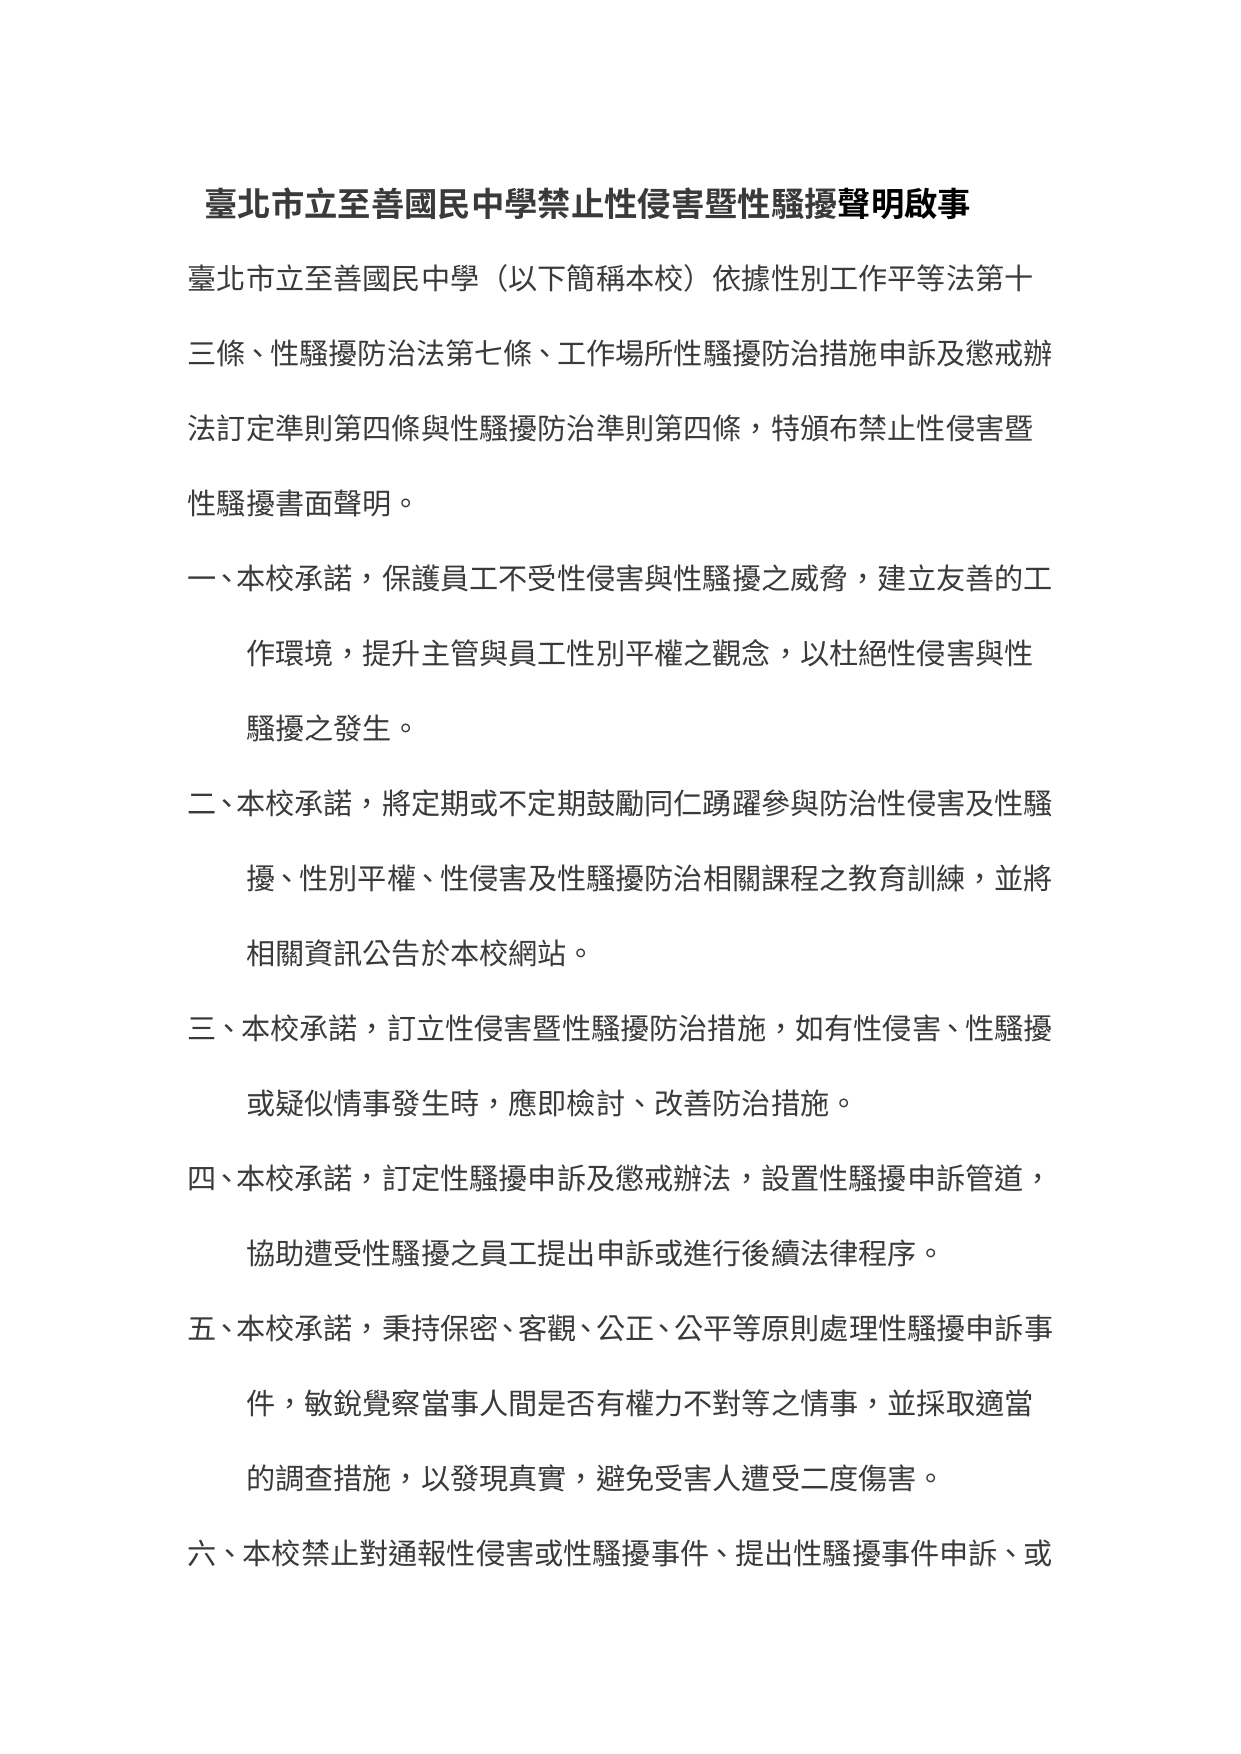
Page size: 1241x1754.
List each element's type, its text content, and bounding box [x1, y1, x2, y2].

text 五、本校承諾，秉持保密、客觀、公正、公平等原則處理性騷擾申訴事件，敏銳覺察當事人間是否有權力不對等之情事，並採取適當的調查措施，以發現真實，避免受害人遭受二度傷害。 [187, 1289, 1053, 1514]
text 四、本校承諾，訂定性騷擾申訴及懲戒辦法，設置性騷擾申訴管道，協助遭受性騷擾之員工提出申訴或進行後續法律程序。 [187, 1139, 1053, 1289]
text 臺北市立至善國民中學禁止性侵害暨性騷擾聲明啟事 [187, 164, 1053, 239]
text 一、本校承諾，保護員工不受性侵害與性騷擾之威脅，建立友善的工作環境，提升主管與員工性別平權之觀念，以杜絕性侵害與性騷擾之發生。 [187, 539, 1053, 764]
text 臺北市立至善國民中學（以下簡稱本校）依據性別工作平等法第十三條、性騷擾防治法第七條、工作場所性騷擾防治措施申訴及懲戒辦法訂定準則第四條與性騷擾防治準則第四條，特頒布禁止性侵害暨性騷擾書面聲明。 [187, 239, 1053, 539]
text 三、本校承諾，訂立性侵害暨性騷擾防治措施，如有性侵害、性騷擾或疑似情事發生時，應即檢討、改善防治措施。 [187, 989, 1053, 1139]
text 六、本校禁止對通報性侵害或性騷擾事件、提出性騷擾事件申訴、或 [187, 1514, 1053, 1589]
text 二、本校承諾，將定期或不定期鼓勵同仁踴躍參與防治性侵害及性騷擾、性別平權、性侵害及性騷擾防治相關課程之教育訓練，並將相關資訊公告於本校網站。 [187, 764, 1053, 989]
